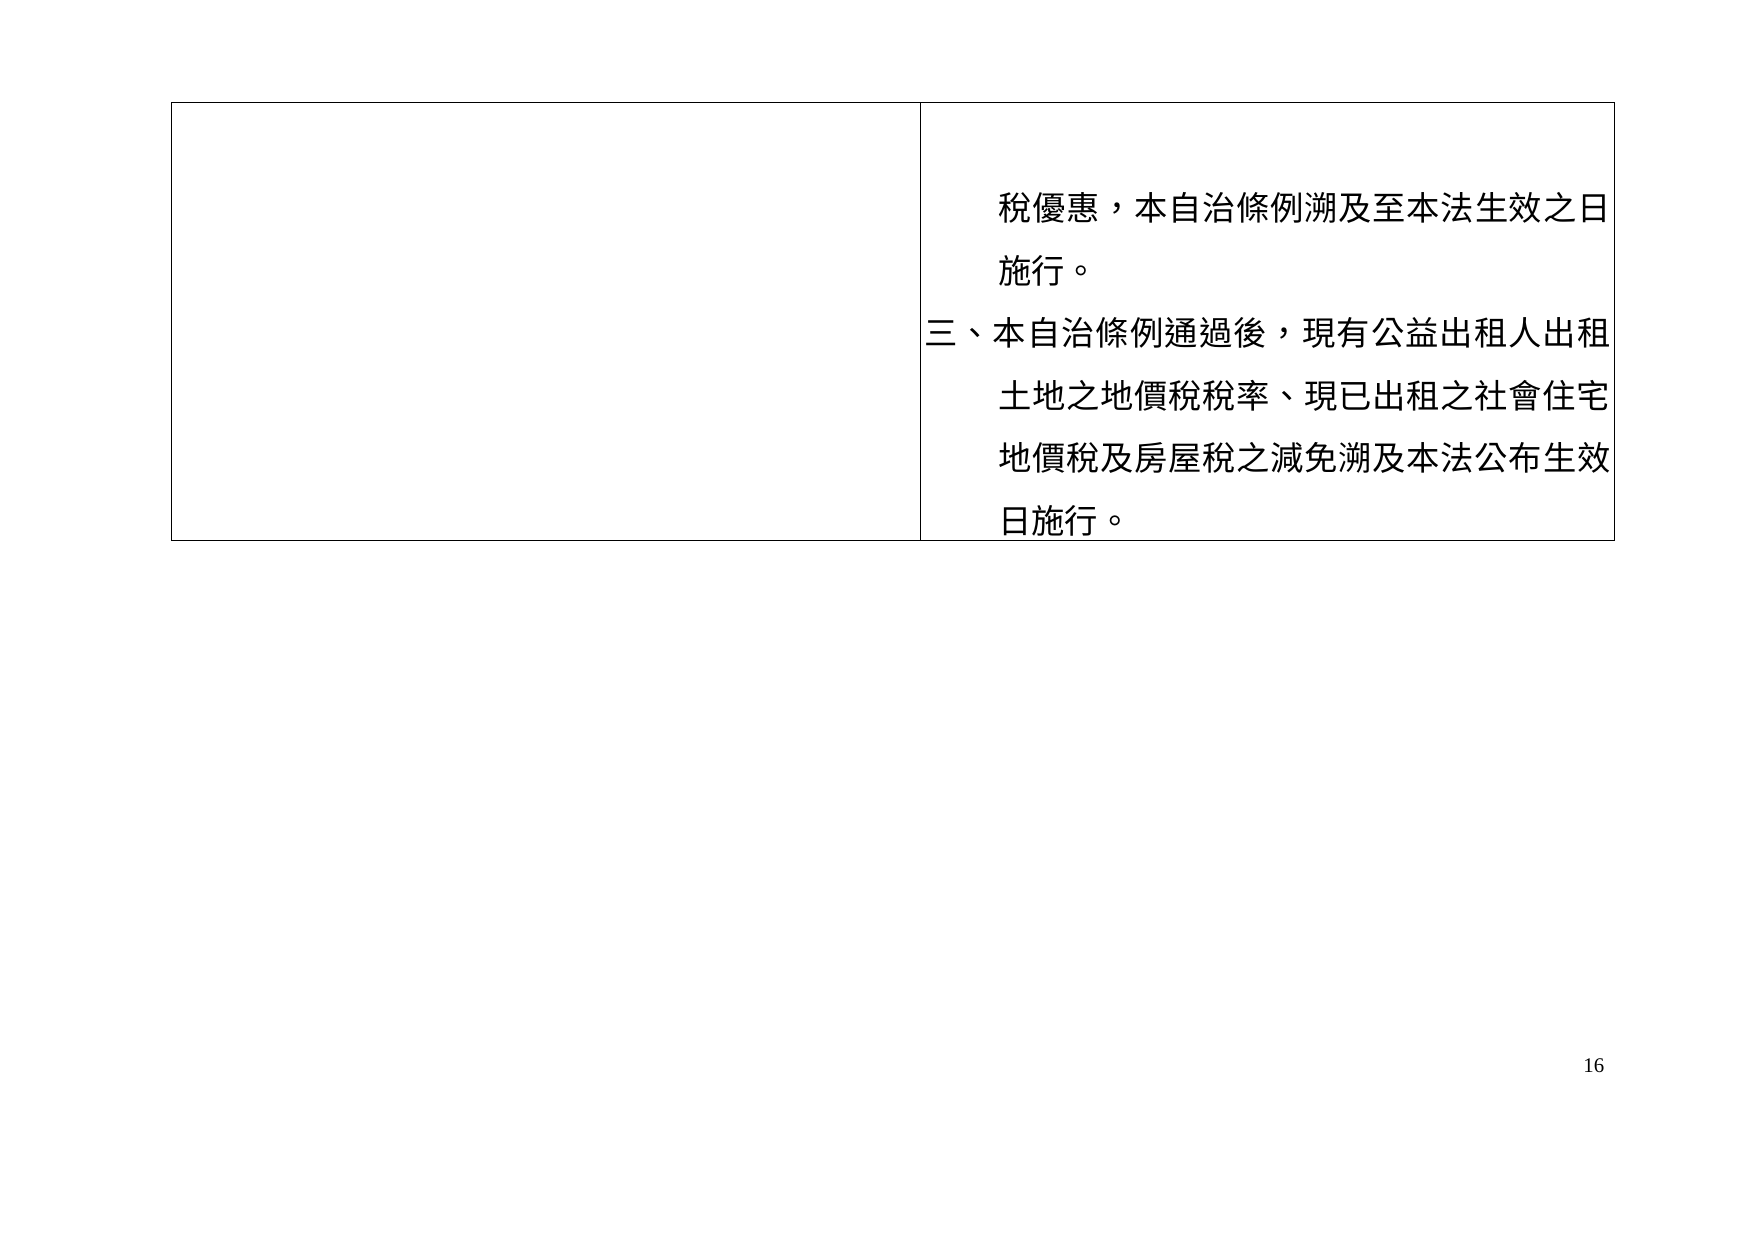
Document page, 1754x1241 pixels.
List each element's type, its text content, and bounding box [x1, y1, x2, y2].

table_cell 稅優惠，本自治條例溯及至本法生效之日施行。 三、本自治條例通過後，現有公益出租人出租土地之地價稅稅率、現已出租之社會住宅地價稅及房屋稅之減免溯及本法公布生效日施行。 [921, 103, 1614, 539]
table_cell [172, 103, 920, 539]
